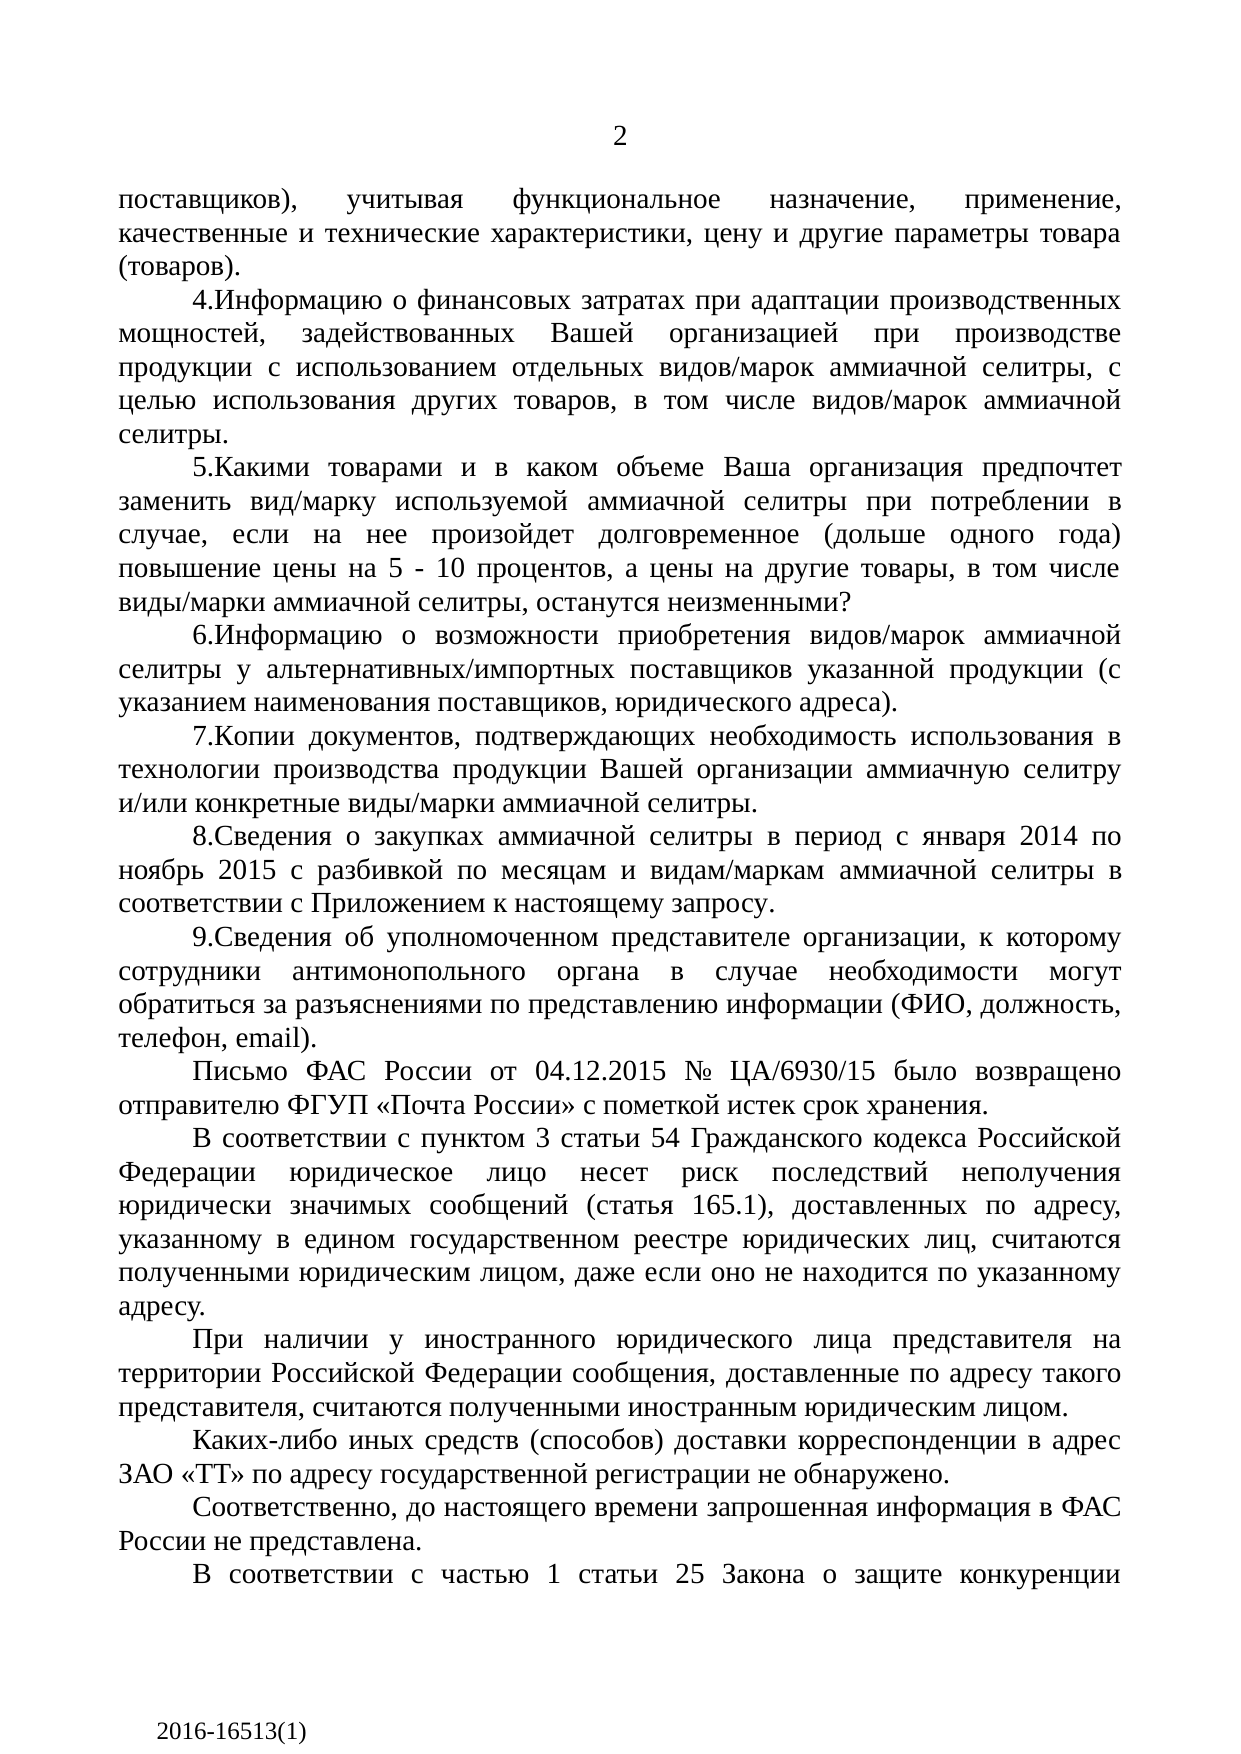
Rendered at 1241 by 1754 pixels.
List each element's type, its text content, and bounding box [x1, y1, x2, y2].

text Каких-либо иных средств (способов) доставки корреспонденции в адрес ЗАО «ТТ» по адресу государственной регистрации не обнаружено. [118, 1422, 1122, 1489]
text Соответственно, до настоящего времени запрошенная информация в ФАС России не представлена. [118, 1489, 1122, 1556]
text 8.Сведения о закупках аммиачной селитры в период с января 2014 по ноябрь 2015 с разбивкой по месяцам и видам/маркам аммиачной селитры в соответствии с Приложением к настоящему запросу. [118, 818, 1122, 919]
text Письмо ФАС России от 04.12.2015 № ЦА/6930/15 было возвращено отправителю ФГУП «Почта России» с пометкой истек срок хранения. [118, 1053, 1122, 1120]
text поставщиков), учитывая функциональное назначение, применение, качественные и технические характеристики, цену и другие параметры товара (товаров). [118, 181, 1122, 282]
text При наличии у иностранного юридического лица представителя на территории Российской Федерации сообщения, доставленные по адресу такого представителя, считаются полученными иностранным юридическим лицом. [118, 1322, 1122, 1422]
text 6.Информацию о возможности приобретения видов/марок аммиачной селитры у альтернативных/импортных поставщиков указанной продукции (с указанием наименования поставщиков, юридического адреса). [118, 617, 1122, 718]
text 9.Сведения об уполномоченном представителе организации, к которому сотрудники антимонопольного органа в случае необходимости могут обратиться за разъяснениями по представлению информации (ФИО, должность, телефон, email). [118, 919, 1122, 1053]
text 5.Какими товарами и в каком объеме Ваша организация предпочтет заменить вид/марку используемой аммиачной селитры при потреблении в случае, если на нее произойдет долговременное (дольше одного года) повышение цены на 5 - 10 процентов, а цены на другие товары, в том числе виды/марки аммиачной селитры, останутся неизменными? [118, 449, 1122, 617]
text 4.Информацию о финансовых затратах при адаптации производственных мощностей, задействованных Вашей организацией при производстве продукции с использованием отдельных видов/марок аммиачной селитры, с целью использования других товаров, в том числе видов/марок аммиачной селитры. [118, 282, 1122, 449]
text В соответствии с частью 1 статьи 25 Закона о защите конкуренции [118, 1556, 1122, 1590]
text В соответствии с пунктом 3 статьи 54 Гражданского кодекса Российской Федерации юридическое лицо несет риск последствий неполучения юридически значимых сообщений (статья 165.1), доставленных по адресу, указанному в едином государственном реестре юридических лиц, считаются полученными юридическим лицом, даже если оно не находится по указанному адресу. [118, 1120, 1122, 1322]
text 7.Копии документов, подтверждающих необходимость использования в технологии производства продукции Вашей организации аммиачную селитру и/или конкретные виды/марки аммиачной селитры. [118, 718, 1122, 818]
